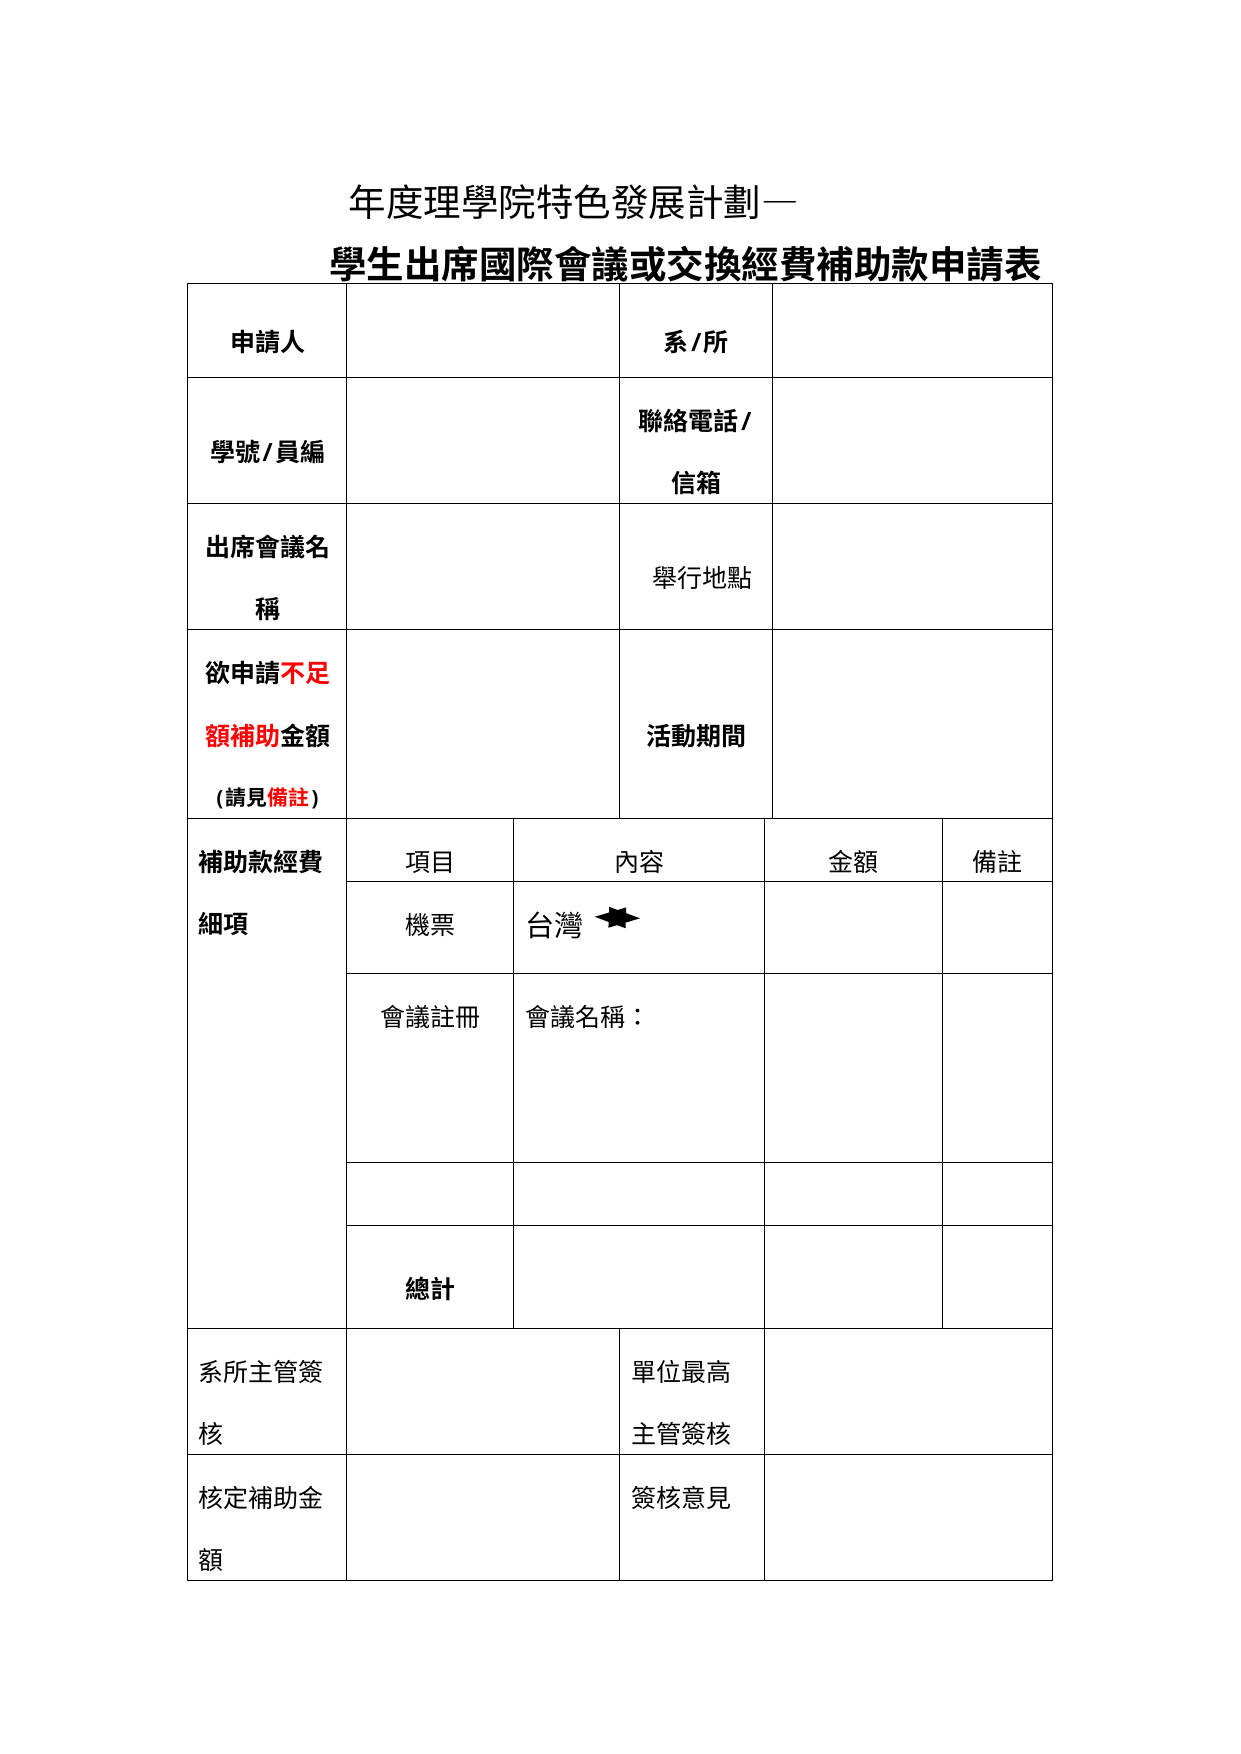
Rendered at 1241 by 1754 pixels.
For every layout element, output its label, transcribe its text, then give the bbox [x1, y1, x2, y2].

table_cell 舉行地點 [620, 504, 772, 629]
table_cell 內容 [514, 819, 764, 881]
table_cell 系/所 [620, 284, 772, 377]
table_cell 欲申請不足額補助金額(請見備註) [188, 630, 346, 817]
table_header 年度理學院特色發展計劃— 學生出席國際會議或交換經費補助款申請表 [188, 158, 1053, 283]
table_cell [347, 1163, 513, 1225]
table_cell [765, 1329, 1052, 1454]
table_cell 總計 [347, 1226, 513, 1328]
table_cell [347, 504, 619, 629]
table_cell [347, 284, 619, 377]
table_cell 聯絡電話/信箱 [620, 378, 772, 503]
table_cell 簽核意見 [620, 1455, 764, 1580]
table_cell 活動期間 [620, 630, 772, 817]
table_cell 會議名稱： [514, 974, 764, 1162]
table_cell 台灣 [514, 882, 764, 973]
table_cell [765, 1455, 1052, 1580]
table_cell 補助款經費細項 [188, 819, 346, 1328]
table_cell [347, 630, 619, 817]
table_cell 核定補助金額 [188, 1455, 346, 1580]
table_cell [773, 284, 1052, 377]
table_cell 備註 [943, 819, 1052, 881]
table_cell [943, 1226, 1052, 1328]
table_cell 系所主管簽核 [188, 1329, 346, 1454]
table_cell [773, 630, 1052, 817]
table_cell [514, 1163, 764, 1225]
table_cell 學號/員編 [188, 378, 346, 503]
table_cell [347, 1329, 619, 1454]
table_cell [765, 882, 942, 973]
table_cell [347, 378, 619, 503]
table_cell [765, 1163, 942, 1225]
table_cell 申請人 [188, 284, 346, 377]
table_cell 金額 [765, 819, 942, 881]
table_cell 機票 [347, 882, 513, 973]
table_cell 單位最高主管簽核 [620, 1329, 764, 1454]
table_cell [765, 974, 942, 1162]
table_cell 出席會議名稱 [188, 504, 346, 629]
table_cell [943, 882, 1052, 973]
table_cell [765, 1226, 942, 1328]
table_cell 會議註冊 [347, 974, 513, 1162]
table_cell [347, 1455, 619, 1580]
table_cell [773, 378, 1052, 503]
table_cell [773, 504, 1052, 629]
table_cell [943, 1163, 1052, 1225]
table_cell [943, 974, 1052, 1162]
table_cell [514, 1226, 764, 1328]
table_cell 項目 [347, 819, 513, 881]
